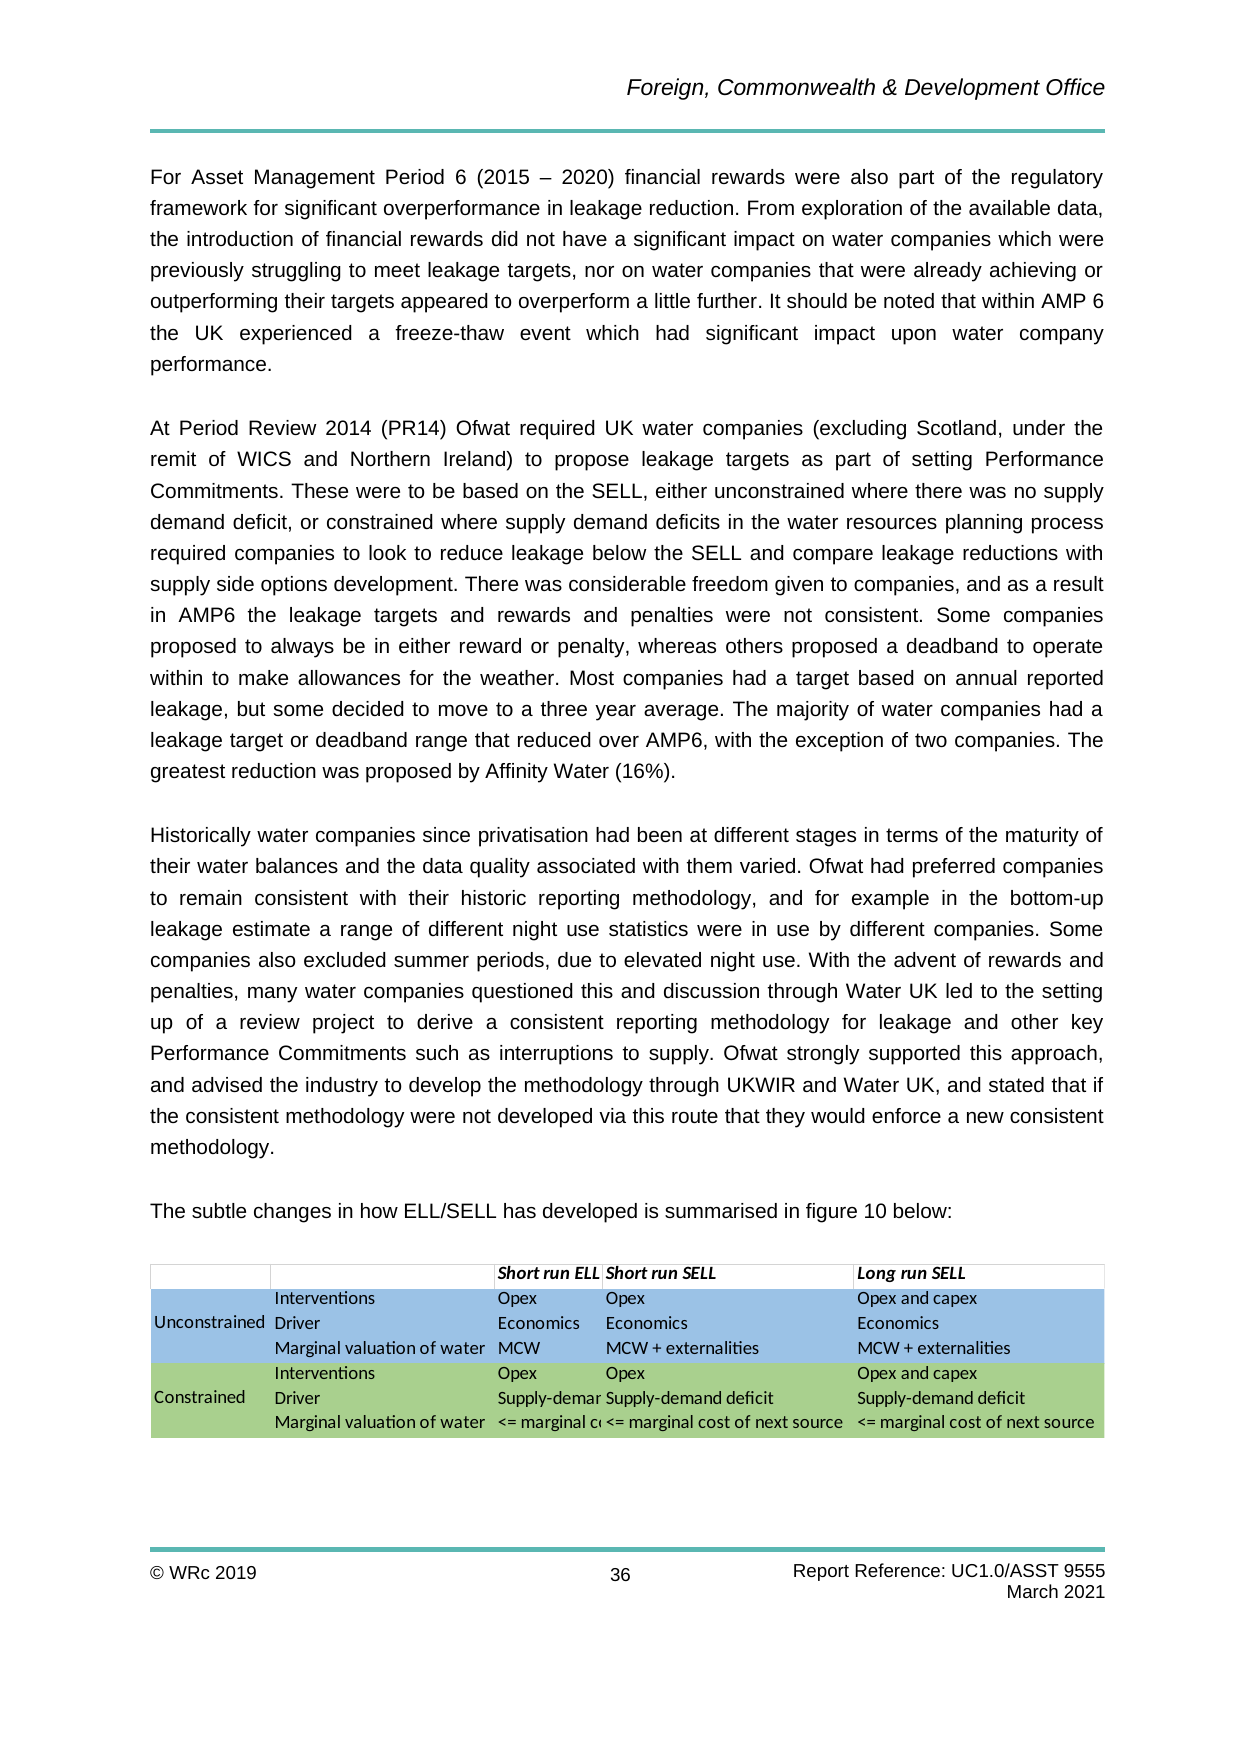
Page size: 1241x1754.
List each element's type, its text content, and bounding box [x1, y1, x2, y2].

text At Period Review 2014 (PR14) Ofwat required UK water companies (excluding Scotland, under the remit of WICS and Northern Ireland) to propose leakage targets as part of setting Performance Commitments. These were to be based on the SELL, either unconstrained where there was no supply demand deficit, or constrained where supply demand deficits in the water resources planning process required companies to look to reduce leakage below the SELL and compare leakage reductions with supply side options development. There was considerable freedom given to companies, and as a result in AMP6 the leakage targets and rewards and penalties were not consistent. Some companies proposed to always be in either reward or penalty, whereas others proposed a deadband to operate within to make allowances for the weather. Most companies had a target based on annual reported leakage, but some decided to move to a three year average. The majority of water companies had a leakage target or deadband range that reduced over AMP6, with the exception of two companies. The greatest reduction was proposed by Affinity Water (16%). [150, 416, 1105, 783]
text Historically water companies since privatisation had been at different stages in terms of the maturity of their water balances and the data quality associated with them varied. Ofwat had preferred companies to remain consistent with their historic reporting methodology, and for example in the bottom-up leakage estimate a range of different night use statistics were in use by different companies. Some companies also excluded summer periods, due to elevated night use. With the advent of rewards and penalties, many water companies questioned this and discussion through Water UK led to the setting up of a review project to derive a consistent reporting methodology for leakage and other key Performance Commitments such as interruptions to supply. Ofwat strongly supported this approach, and advised the industry to develop the methodology through UKWIR and Water UK, and stated that if the consistent methodology were not developed via this route that they would enforce a new consistent methodology. [150, 823, 1105, 1159]
text For Asset Management Period 6 (2015 – 2020) financial rewards were also part of the regulatory framework for significant overperformance in leakage reduction. From exploration of the available data, the introduction of financial rewards did not have a significant impact on water companies which were previously struggling to meet leakage targets, nor on water companies that were already achieving or outperforming their targets appeared to overperform a little further. It should be noted that within AMP 6 the UK experienced a freeze-thaw event which had significant impact upon water company performance. [150, 165, 1105, 376]
text The subtle changes in how ELL/SELL has developed is summarised in figure 10 below: [150, 1199, 1105, 1223]
